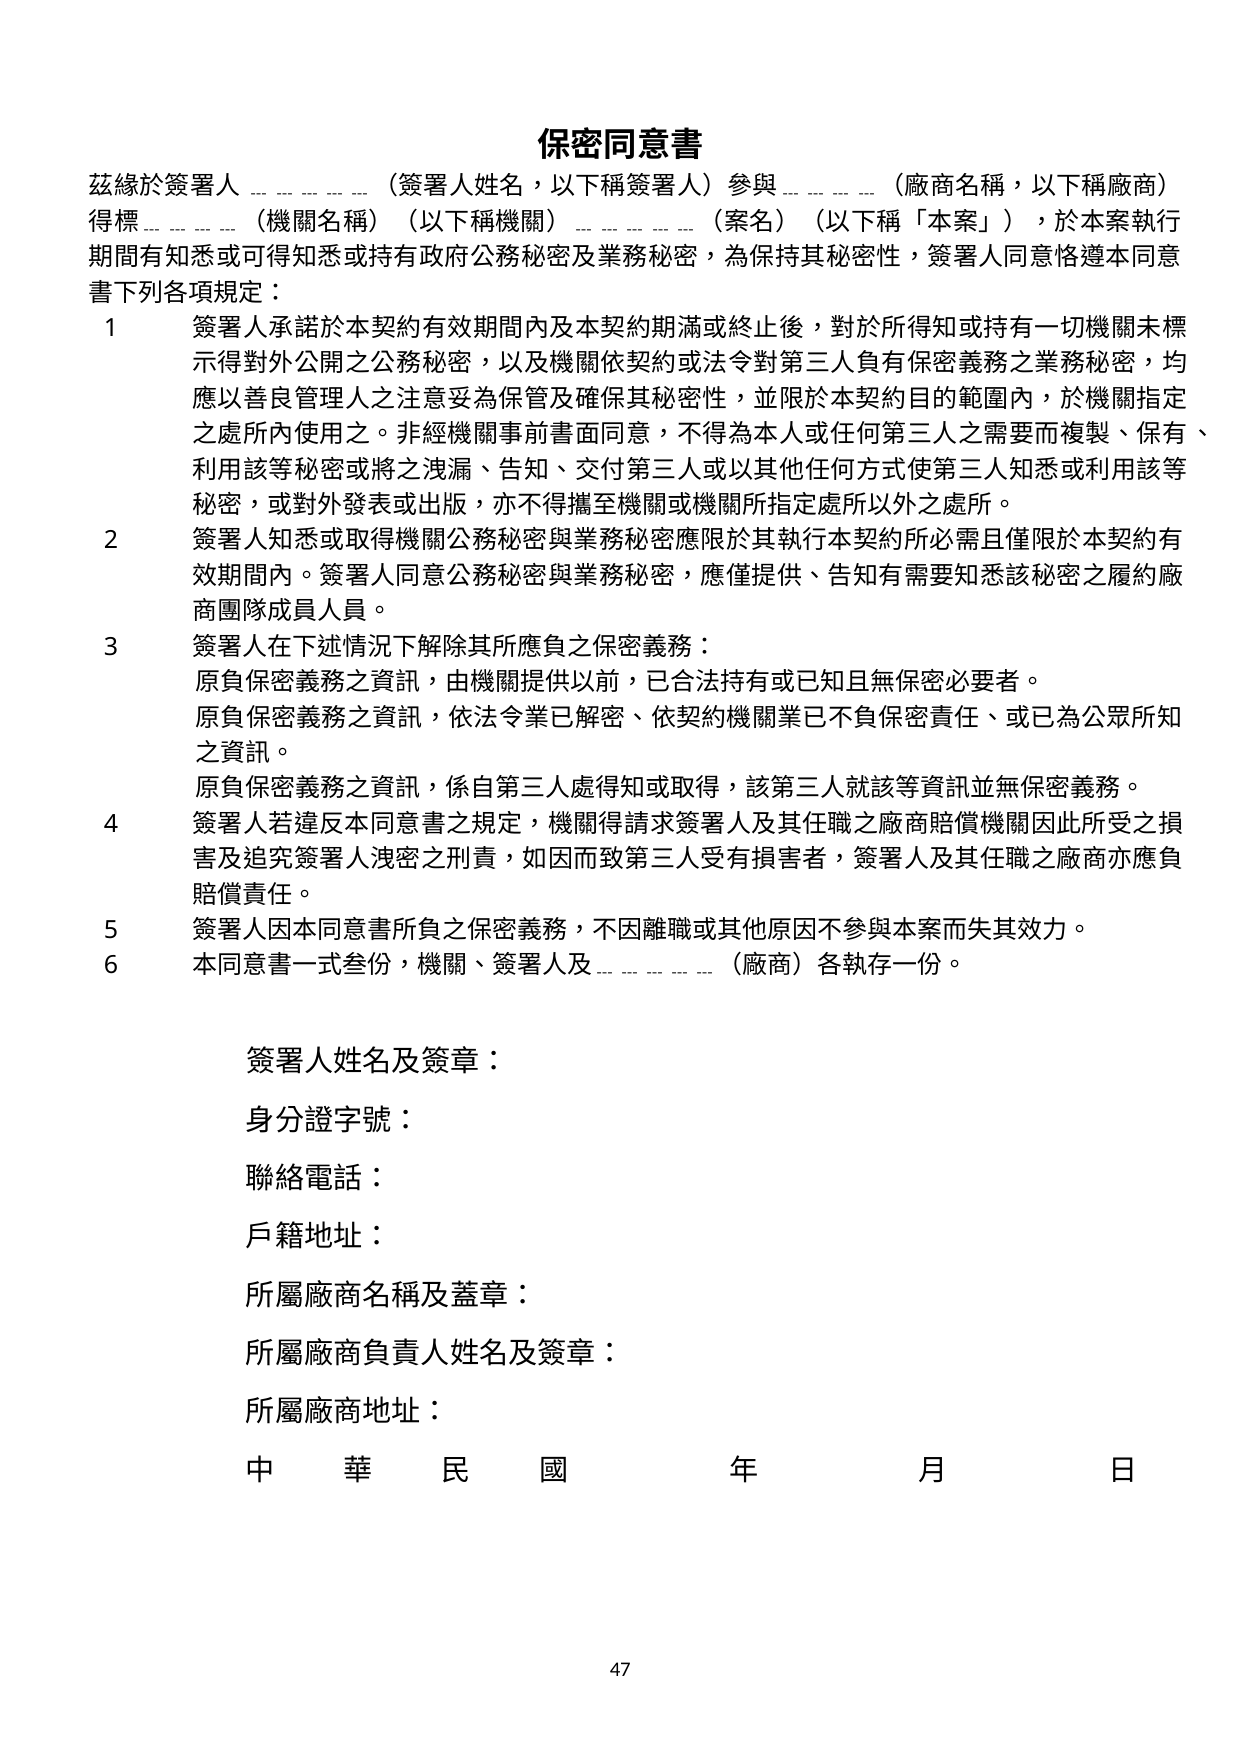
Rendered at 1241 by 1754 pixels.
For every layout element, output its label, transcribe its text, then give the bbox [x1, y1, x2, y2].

text 簽署人姓名及簽章： [246, 1035, 1137, 1081]
subtitle 保密同意書 [89, 118, 1152, 166]
text 所屬廠商名稱及蓋章： [246, 1268, 1137, 1314]
list 簽署人知悉或取得機關公務秘密與業務秘密應限於其執行本契約所必需且僅限於本契約有效期間內。簽署人同意公務秘密與業務秘密，應僅提供、告知有需要知悉該秘密之履約廠商團隊成員人員。 [104, 521, 1183, 627]
text 茲緣於簽署人 ﹍﹍﹍﹍﹍（簽署人姓名，以下稱簽署人）參與﹍﹍﹍﹍（廠商名稱，以下稱廠商）得標﹍﹍﹍﹍（機關名稱）（以下稱機關）﹍﹍﹍﹍﹍（案名）（以下稱「本案」），於本案執行期間有知悉或可得知悉或持有政府公務秘密及業務秘密，為保持其秘密性，簽署人同意恪遵本同意書下列各項規定： [89, 166, 1183, 308]
text 原負保密義務之資訊，由機關提供以前，已合法持有或已知且無保密必要者。 [195, 662, 1183, 698]
text 原負保密義務之資訊，依法令業已解密、依契約機關業已不負保密責任、或已為公眾所知之資訊。 [195, 698, 1183, 768]
text 原負保密義務之資訊，係自第三人處得知或取得，該第三人就該等資訊並無保密義務。 [195, 768, 1183, 804]
list 簽署人若違反本同意書之規定，機關得請求簽署人及其任職之廠商賠償機關因此所受之損害及追究簽署人洩密之刑責，如因而致第三人受有損害者，簽署人及其任職之廠商亦應負賠償責任。 [104, 804, 1183, 910]
text 戶籍地址： [246, 1210, 1137, 1256]
text 中 華 民 國 年 月 日 [246, 1443, 1137, 1489]
list 簽署人承諾於本契約有效期間內及本契約期滿或終止後，對於所得知或持有一切機關未標示得對外公開之公務秘密，以及機關依契約或法令對第三人負有保密義務之業務秘密，均應以善良管理人之注意妥為保管及確保其秘密性，並限於本契約目的範圍內，於機關指定之處所內使用之。非經機關事前書面同意，不得為本人或任何第三人之需要而複製、保有、利用該等秘密或將之洩漏、告知、交付第三人或以其他任何方式使第三人知悉或利用該等秘密，或對外發表或出版，亦不得攜至機關或機關所指定處所以外之處所。 [104, 308, 1190, 521]
text 所屬廠商負責人姓名及簽章： [246, 1327, 1137, 1373]
text 所屬廠商地址： [246, 1385, 1137, 1431]
list 簽署人因本同意書所負之保密義務，不因離職或其他原因不參與本案而失其效力。 [104, 910, 1183, 946]
text 聯絡電話： [246, 1152, 1137, 1198]
list 本同意書一式叁份，機關、簽署人及﹍﹍﹍﹍﹍（廠商）各執存一份。 [104, 946, 1183, 981]
list 簽署人在下述情況下解除其所應負之保密義務： [104, 627, 1183, 662]
text 身分證字號： [246, 1093, 1137, 1139]
